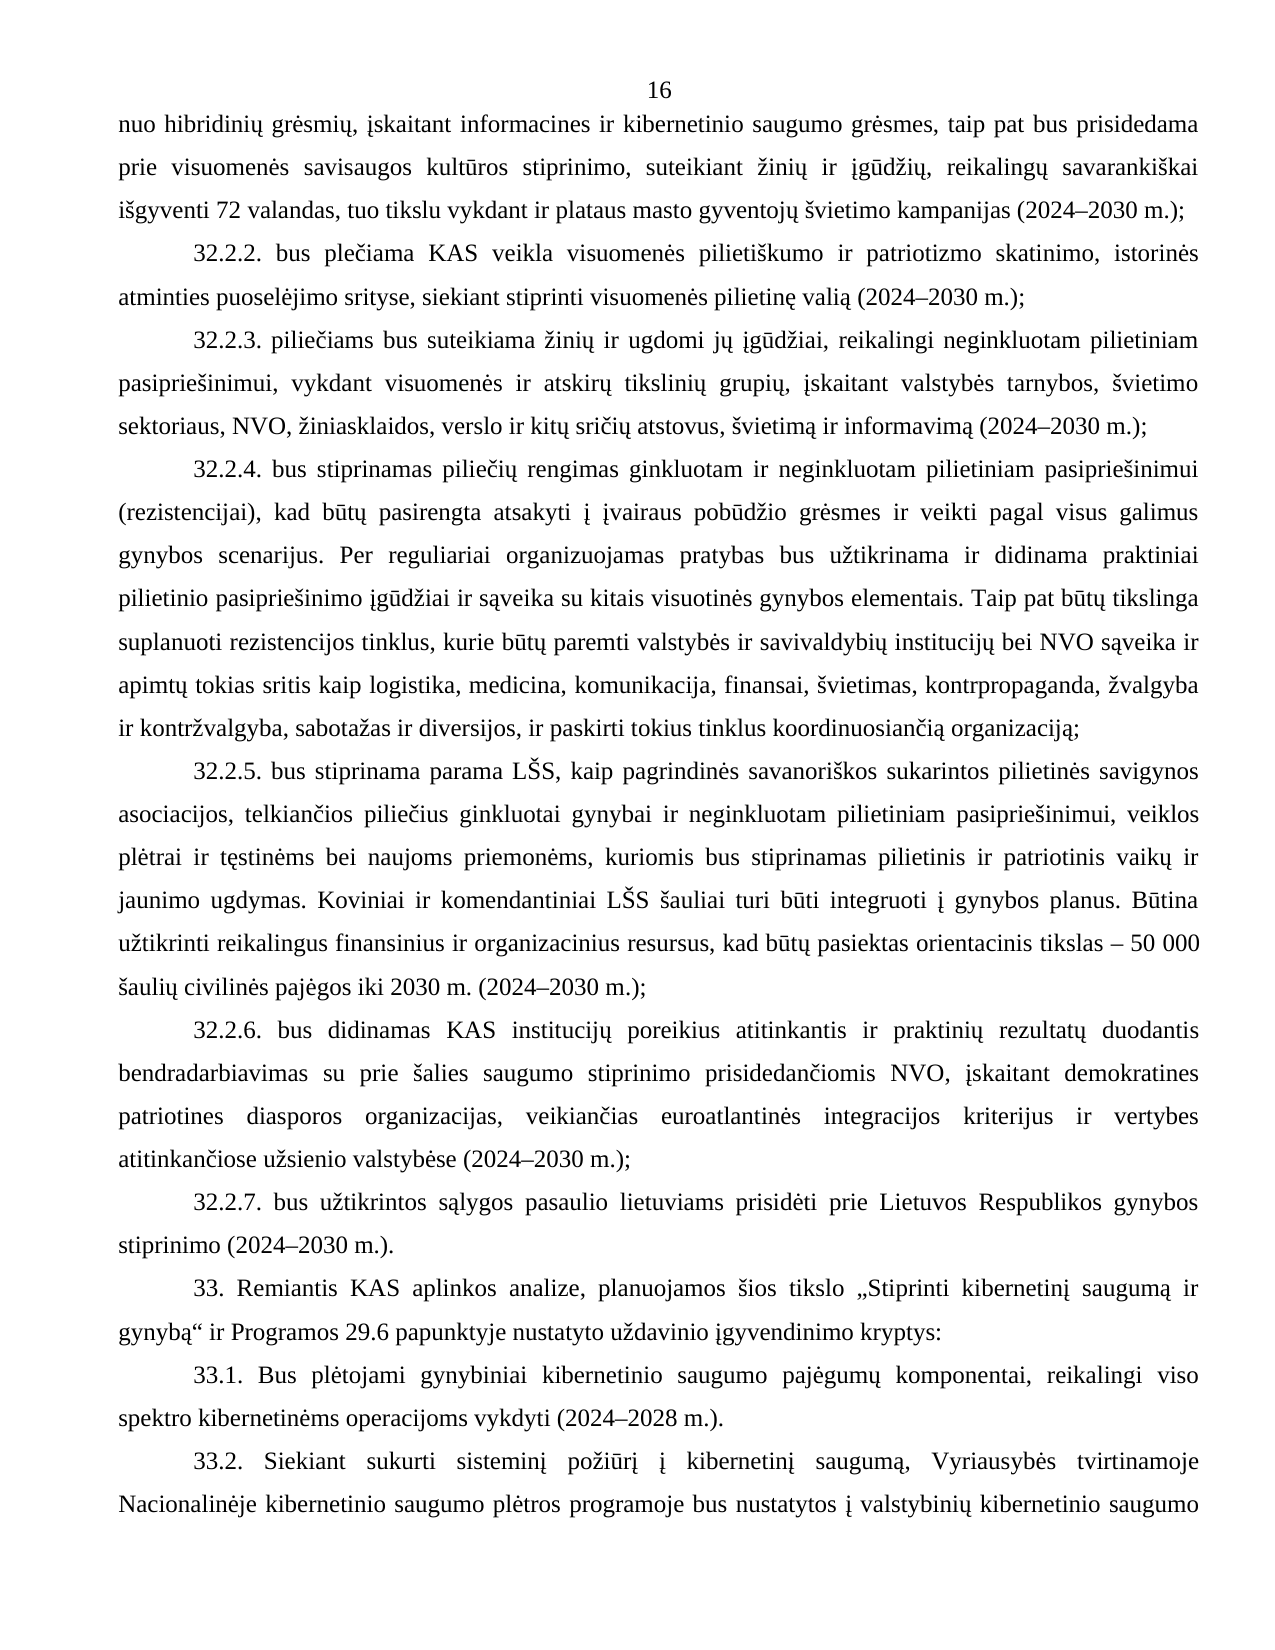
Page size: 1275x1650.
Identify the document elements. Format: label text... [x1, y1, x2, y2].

text 32.2.5. bus stiprinama parama LŠS, kaip pagrindinės savanoriškos sukarintos pilietinės savigynos asociacijos, telkiančios piliečius ginkluotai gynybai ir neginkluotam pilietiniam pasipriešinimui, veiklos plėtrai ir tęstinėms bei naujoms priemonėms, kuriomis bus stiprinamas pilietinis ir patriotinis vaikų ir jaunimo ugdymas. Koviniai ir komendantiniai LŠS šauliai turi būti integruoti į gynybos planus. Būtina užtikrinti reikalingus finansinius ir organizacinius resursus, kad būtų pasiektas orientacinis tikslas – 50 000 šaulių civilinės pajėgos iki 2030 m. (2024–2030 m.); [118, 756, 1200, 1000]
text 32.2.2. bus plečiama KAS veikla visuomenės pilietiškumo ir patriotizmo skatinimo, istorinės atminties puoselėjimo srityse, siekiant stiprinti visuomenės pilietinę valią (2024–2030 m.); [118, 238, 1200, 310]
text 33.1. Bus plėtojami gynybiniai kibernetinio saugumo pajėgumų komponentai, reikalingi viso spektro kibernetinėms operacijoms vykdyti (2024–2028 m.). [118, 1360, 1200, 1432]
text 32.2.3. piliečiams bus suteikiama žinių ir ugdomi jų įgūdžiai, reikalingi neginkluotam pilietiniam pasipriešinimui, vykdant visuomenės ir atskirų tikslinių grupių, įskaitant valstybės tarnybos, švietimo sektoriaus, NVO, žiniasklaidos, verslo ir kitų sričių atstovus, švietimą ir informavimą (2024–2030 m.); [118, 325, 1200, 440]
text 33.2. Siekiant sukurti sisteminį požiūrį į kibernetinį saugumą, Vyriausybės tvirtinamoje Nacionalinėje kibernetinio saugumo plėtros programoje bus nustatytos į valstybinių kibernetinio saugumo [118, 1446, 1200, 1518]
text 33. Remiantis KAS aplinkos analize, planuojamos šios tikslo „Stiprinti kibernetinį saugumą ir gynybą“ ir Programos 29.6 papunktyje nustatyto uždavinio įgyvendinimo kryptys: [118, 1273, 1200, 1345]
text 32.2.6. bus didinamas KAS institucijų poreikius atitinkantis ir praktinių rezultatų duodantis bendradarbiavimas su prie šalies saugumo stiprinimo prisidedančiomis NVO, įskaitant demokratines patriotines diasporos organizacijas, veikiančias euroatlantinės integracijos kriterijus ir vertybes atitinkančiose užsienio valstybėse (2024–2030 m.); [118, 1015, 1200, 1173]
text 32.2.7. bus užtikrintos sąlygos pasaulio lietuviams prisidėti prie Lietuvos Respublikos gynybos stiprinimo (2024–2030 m.). [118, 1187, 1200, 1259]
text 32.2.4. bus stiprinamas piliečių rengimas ginkluotam ir neginkluotam pilietiniam pasipriešinimui (rezistencijai), kad būtų pasirengta atsakyti į įvairaus pobūdžio grėsmes ir veikti pagal visus galimus gynybos scenarijus. Per reguliariai organizuojamas pratybas bus užtikrinama ir didinama praktiniai pilietinio pasipriešinimo įgūdžiai ir sąveika su kitais visuotinės gynybos elementais. Taip pat būtų tikslinga suplanuoti rezistencijos tinklus, kurie būtų paremti valstybės ir savivaldybių institucijų bei NVO sąveika ir apimtų tokias sritis kaip logistika, medicina, komunikacija, finansai, švietimas, kontrpropaganda, žvalgyba ir kontržvalgyba, sabotažas ir diversijos, ir paskirti tokius tinklus koordinuosiančią organizaciją; [118, 454, 1200, 742]
text nuo hibridinių grėsmių, įskaitant informacines ir kibernetinio saugumo grėsmes, taip pat bus prisidedama prie visuomenės savisaugos kultūros stiprinimo, suteikiant žinių ir įgūdžių, reikalingų savarankiškai išgyventi 72 valandas, tuo tikslu vykdant ir plataus masto gyventojų švietimo kampanijas (2024–2030 m.); [118, 109, 1200, 224]
